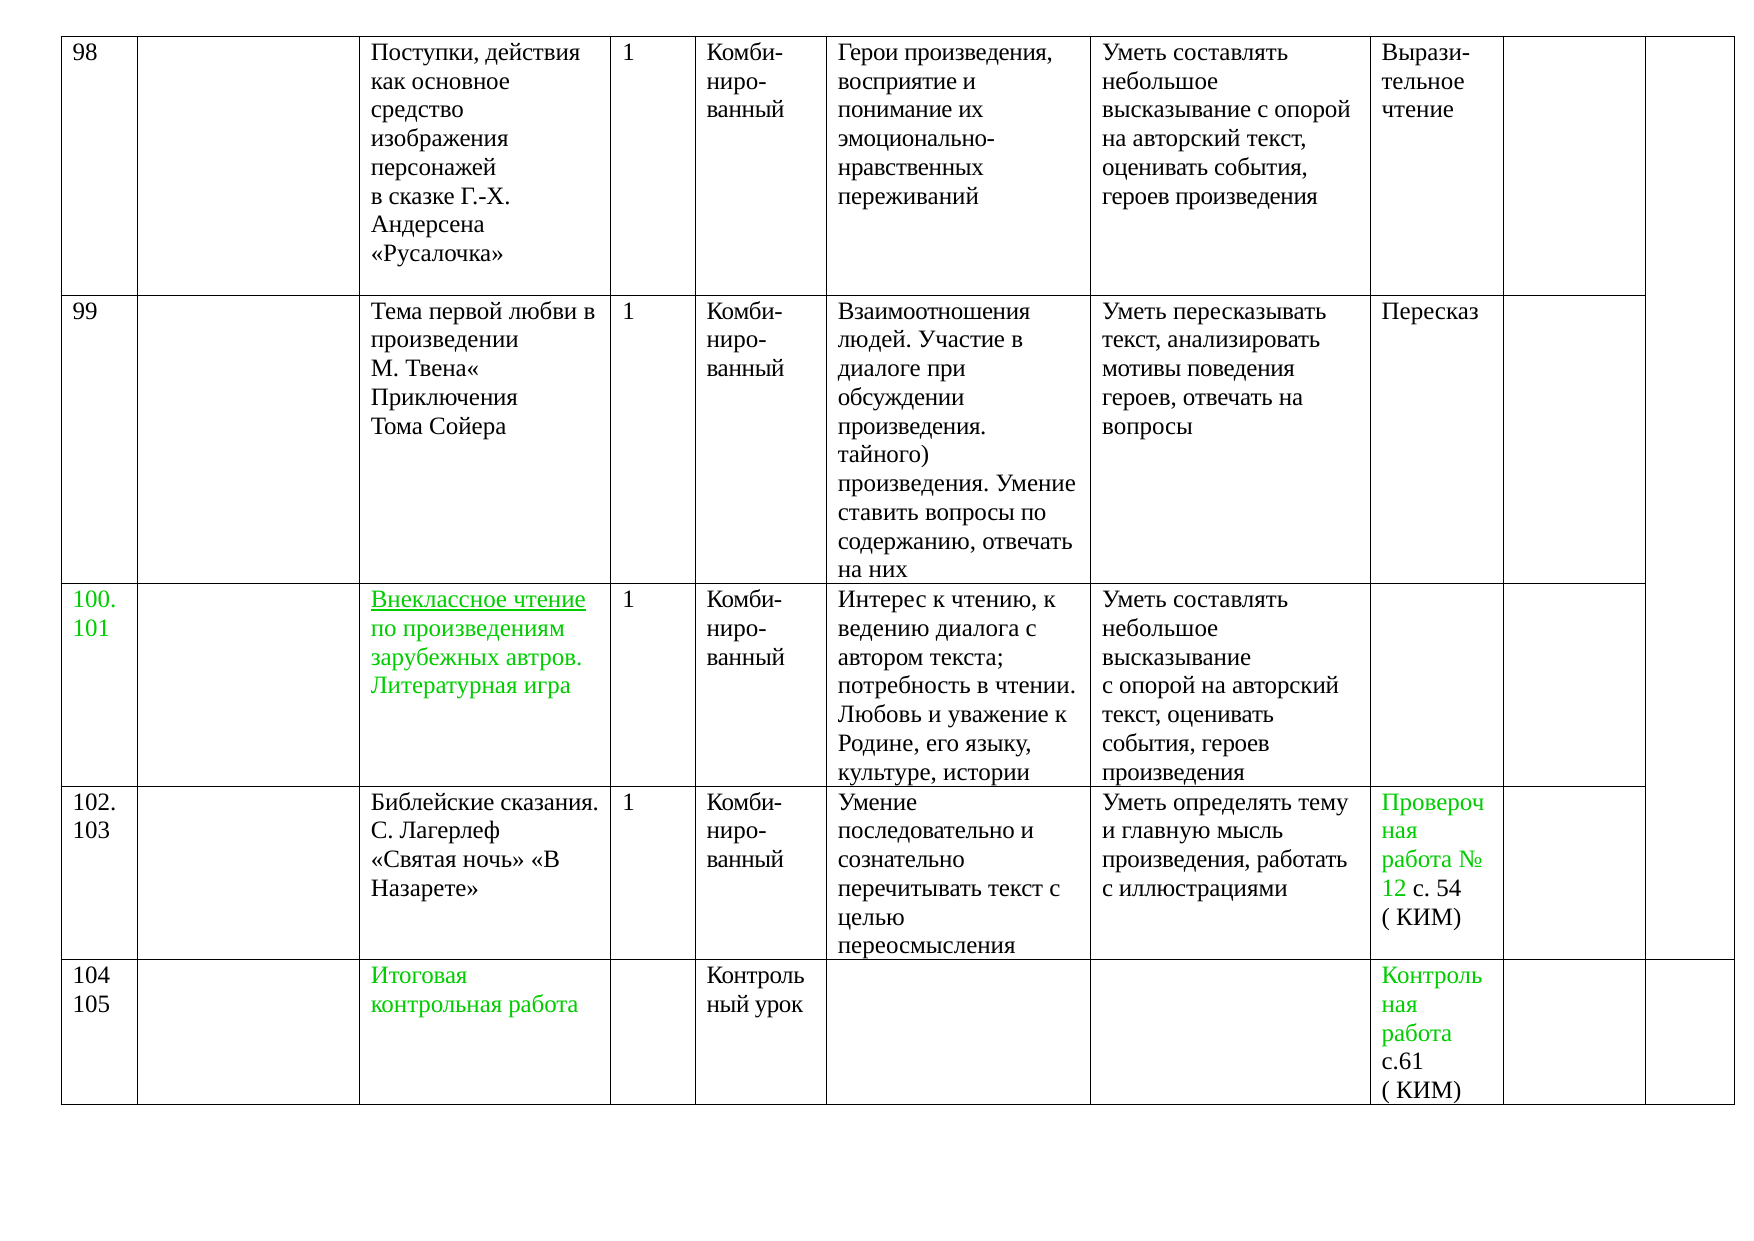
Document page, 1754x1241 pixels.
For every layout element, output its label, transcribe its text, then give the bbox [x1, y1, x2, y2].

table_cell Контрольная работа с.61 ( КИМ) [1492, 960, 1503, 1104]
table_cell [1646, 37, 1734, 959]
table_cell Уметь составлять небольшое высказывание с опорой на авторский текст, оценивать события, героев произведения [1091, 37, 1370, 295]
table_cell [1504, 296, 1645, 583]
table_cell Уметь определять тему и главную мысль произведения, работать с иллюстрациями [1091, 787, 1370, 959]
table_cell Герои произведения, восприятие и понимание их эмоционально-нравственных переживаний [827, 37, 1090, 295]
table_cell 104 105 [62, 960, 137, 1104]
table_cell Тема первой любви в произведении М. Твена« Приключения Тома Сойера [360, 296, 610, 583]
table_cell Проверочная работа № 12 с. 54 ( КИМ) [1371, 787, 1503, 959]
table_cell [1504, 37, 1645, 295]
table_cell Взаимоотношения людей. Участие в диалоге при обсуждении произведения. тайного) произведения. Умение ставить вопросы по содержанию, отвечать на них [1079, 296, 1090, 583]
table_cell Взаимоотношения людей. Участие в диалоге при обсуждении произведения. тайного) произведения. Умение ставить вопросы по содержанию, отвечать на них [827, 296, 838, 583]
table_cell Уметь составлять небольшое высказывание с опорой на авторский текст, оценивать события, героев произведения [1091, 584, 1102, 786]
table_cell [138, 37, 359, 295]
table_cell 99 [62, 296, 137, 583]
table_cell Итоговая контрольная работа [360, 960, 610, 1104]
table_cell [1646, 960, 1734, 1104]
table_cell [1504, 960, 1645, 1104]
table_cell Умение последовательно и сознательно перечитывать текст с целью переосмысления [1079, 787, 1090, 959]
table_cell [138, 787, 359, 959]
table_cell Уметь составлять небольшое высказывание с опорой на авторский текст, оценивать события, героев произведения [1359, 584, 1370, 786]
table_cell Контрольный урок [696, 960, 826, 1104]
table_cell Внеклассное чтение по произведениям зарубежных автров. Литературная игра [360, 584, 610, 786]
table_cell Контрольная работа с.61 ( КИМ) [1371, 960, 1381, 1104]
table_cell [138, 296, 359, 583]
table_cell 1 [611, 787, 695, 959]
table_cell 1 [611, 37, 695, 295]
table_cell [1371, 584, 1503, 786]
table_cell Библейские сказания. С. Лагерлеф «Святая ночь» «В Назарете» [360, 787, 610, 959]
table_cell Пересказ [1371, 296, 1503, 583]
table_cell Интерес к чтению, к ведению диалога с автором текста; потребность в чтении. Любовь и уважение к Родине, его языку, культуре, истории [827, 584, 1090, 786]
table_cell [1504, 584, 1645, 786]
table_cell [138, 584, 359, 786]
table_cell 102. 103 [62, 787, 137, 959]
table_cell Вырази- тельное чтение [1371, 37, 1503, 295]
table_cell 1 [611, 296, 695, 583]
table_cell [138, 960, 359, 1104]
table_cell Умение последовательно и сознательно перечитывать текст с целью переосмысления [827, 787, 838, 959]
table_cell [611, 960, 695, 1104]
table_cell Комби- ниро- ванный [696, 296, 826, 583]
table_cell Поступки, действия как основное средство изображения персонажей в сказке Г.-Х. Андерсена «Русалочка» [360, 37, 610, 295]
table_cell [827, 960, 1090, 1104]
table_cell Комби- ниро- ванный [696, 584, 826, 786]
table_cell Уметь пересказывать текст, анализировать мотивы поведения героев, отвечать на вопросы [1091, 296, 1370, 583]
table_cell 1 [611, 584, 695, 786]
table_cell [1504, 787, 1645, 959]
table_cell Комби- ниро- ванный [696, 787, 826, 959]
table_cell [1091, 960, 1370, 1104]
table_cell 98 [62, 37, 137, 295]
table_cell Комби- ниро- ванный [696, 37, 826, 295]
table_cell 100. 101 [62, 584, 137, 786]
